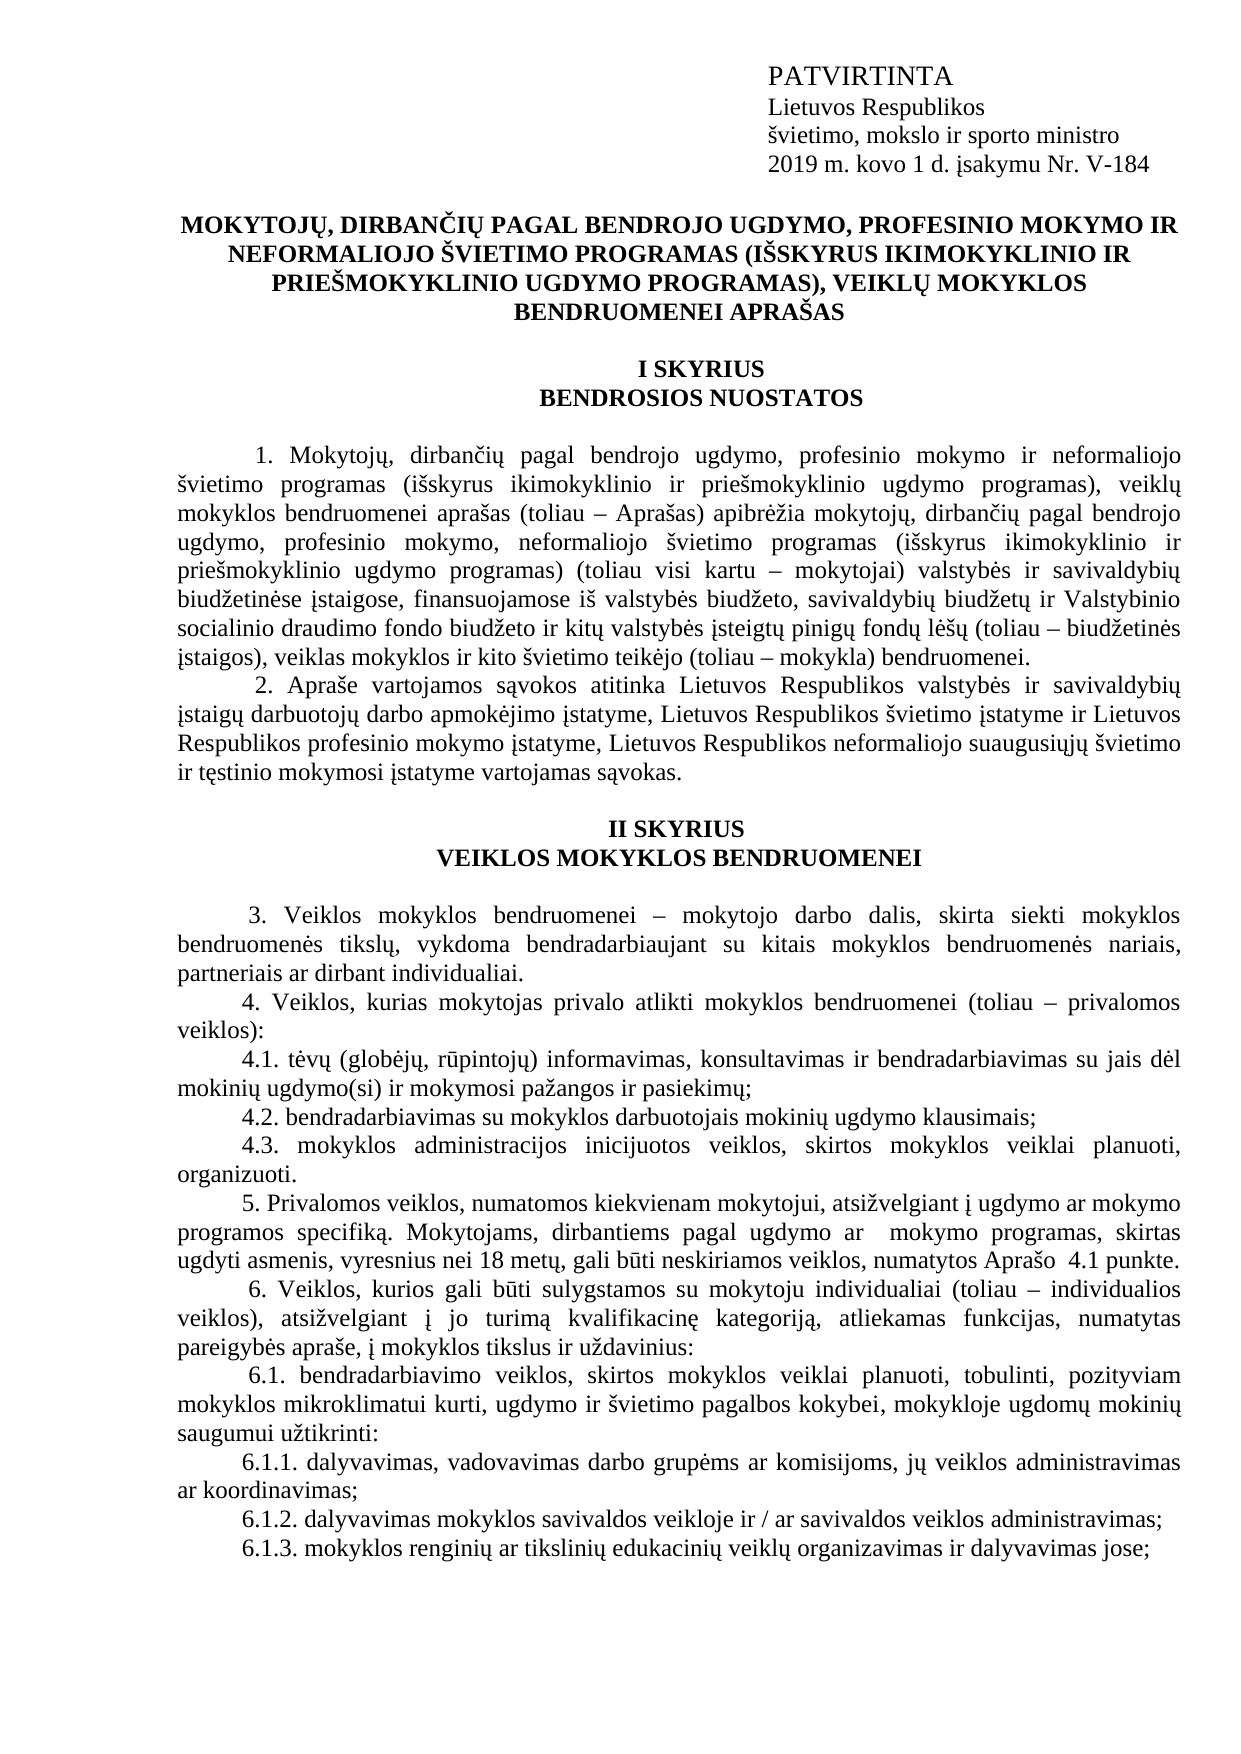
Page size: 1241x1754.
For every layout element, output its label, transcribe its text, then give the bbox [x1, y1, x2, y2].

text 6.1.3. mokyklos renginių ar tikslinių edukacinių veiklų organizavimas ir dalyvavimas jose; [177, 1533, 1182, 1562]
text 1. Mokytojų, dirbančių pagal bendrojo ugdymo, profesinio mokymo ir neformaliojo švietimo programas (išskyrus ikimokyklinio ir priešmokyklinio ugdymo programas), veiklų mokyklos bendruomenei aprašas (toliau – Aprašas) apibrėžia mokytojų, dirbančių pagal bendrojo ugdymo, profesinio mokymo, neformaliojo švietimo programas (išskyrus ikimokyklinio ir priešmokyklinio ugdymo programas) (toliau visi kartu – mokytojai) valstybės ir savivaldybių biudžetinėse įstaigose, finansuojamose iš valstybės biudžeto, savivaldybių biudžetų ir Valstybinio socialinio draudimo fondo biudžeto ir kitų valstybės įsteigtų pinigų fondų lėšų (toliau – biudžetinės įstaigos), veiklas mokyklos ir kito švietimo teikėjo (toliau – mokykla) bendruomenei. [177, 441, 1182, 671]
text 2. Apraše vartojamos sąvokos atitinka Lietuvos Respublikos valstybės ir savivaldybių įstaigų darbuotojų darbo apmokėjimo įstatyme, Lietuvos Respublikos švietimo įstatyme ir Lietuvos Respublikos profesinio mokymo įstatyme, Lietuvos Respublikos neformaliojo suaugusiųjų švietimo ir tęstinio mokymosi įstatyme vartojamas sąvokas. [177, 671, 1182, 786]
text 2019 m. kovo 1 d. įsakymu Nr. V-184 [177, 149, 1182, 178]
text BENDROSIOS NUOSTATOS [221, 383, 1182, 412]
text I SKYRIUS [221, 354, 1182, 383]
text 6. Veiklos, kurios gali būti sulygstamos su mokytoju individualiai (toliau – individualios veiklos), atsižvelgiant į jo turimą kvalifikacinę kategoriją, atliekamas funkcijas, numatytas pareigybės apraše, į mokyklos tikslus ir uždavinius: [177, 1274, 1182, 1361]
text švietimo, mokslo ir sporto ministro [177, 121, 1182, 149]
text 4. Veiklos, kurias mokytojas privalo atlikti mokyklos bendruomenei (toliau – privalomos veiklos): [177, 987, 1182, 1044]
text 5. Privalomos veiklos, numatomos kiekvienam mokytojui, atsižvelgiant į ugdymo ar mokymo programos specifiką. Mokytojams, dirbantiems pagal ugdymo ar mokymo programas, skirtas ugdyti asmenis, vyresnius nei 18 metų, gali būti neskiriamos veiklos, numatytos Aprašo 4.1 punkte. [177, 1188, 1182, 1274]
text 6.1.1. dalyvavimas, vadovavimas darbo grupėms ar komisijoms, jų veiklos administravimas ar koordinavimas; [177, 1447, 1182, 1504]
text 4.1. tėvų (globėjų, rūpintojų) informavimas, konsultavimas ir bendradarbiavimas su jais dėl mokinių ugdymo(si) ir mokymosi pažangos ir pasiekimų; [177, 1044, 1182, 1102]
text 4.2. bendradarbiavimas su mokyklos darbuotojais mokinių ugdymo klausimais; [177, 1102, 1182, 1131]
text PATVIRTINTA [177, 59, 1182, 92]
text 4.3. mokyklos administracijos inicijuotos veiklos, skirtos mokyklos veiklai planuoti, organizuoti. [177, 1131, 1182, 1188]
text MOKYTOJŲ, DIRBANČIŲ PAGAL BENDROJO UGDYMO, PROFESINIO MOKYMO IR NEFORMALIOJO ŠVIETIMO PROGRAMAS (IŠSKYRUS IKIMOKYKLINIO IR PRIEŠMOKYKLINIO UGDYMO PROGRAMAS), VEIKLŲ MOKYKLOS BENDRUOMENEI APRAŠAS [177, 211, 1182, 326]
text VEIKLOS MOKYKLOS BENDRUOMENEI [177, 843, 1182, 872]
text 6.1. bendradarbiavimo veiklos, skirtos mokyklos veiklai planuoti, tobulinti, pozityviam mokyklos mikroklimatui kurti, ugdymo ir švietimo pagalbos kokybei, mokykloje ugdomų mokinių saugumui užtikrinti: [177, 1361, 1182, 1447]
text 6.1.2. dalyvavimas mokyklos savivaldos veikloje ir / ar savivaldos veiklos administravimas; [177, 1504, 1182, 1533]
text 3. Veiklos mokyklos bendruomenei – mokytojo darbo dalis, skirta siekti mokyklos bendruomenės tikslų, vykdoma bendradarbiaujant su kitais mokyklos bendruomenės nariais, partneriais ar dirbant individualiai. [177, 901, 1182, 987]
text Lietuvos Respublikos [177, 92, 1182, 121]
text II SKYRIUS [177, 814, 1182, 843]
